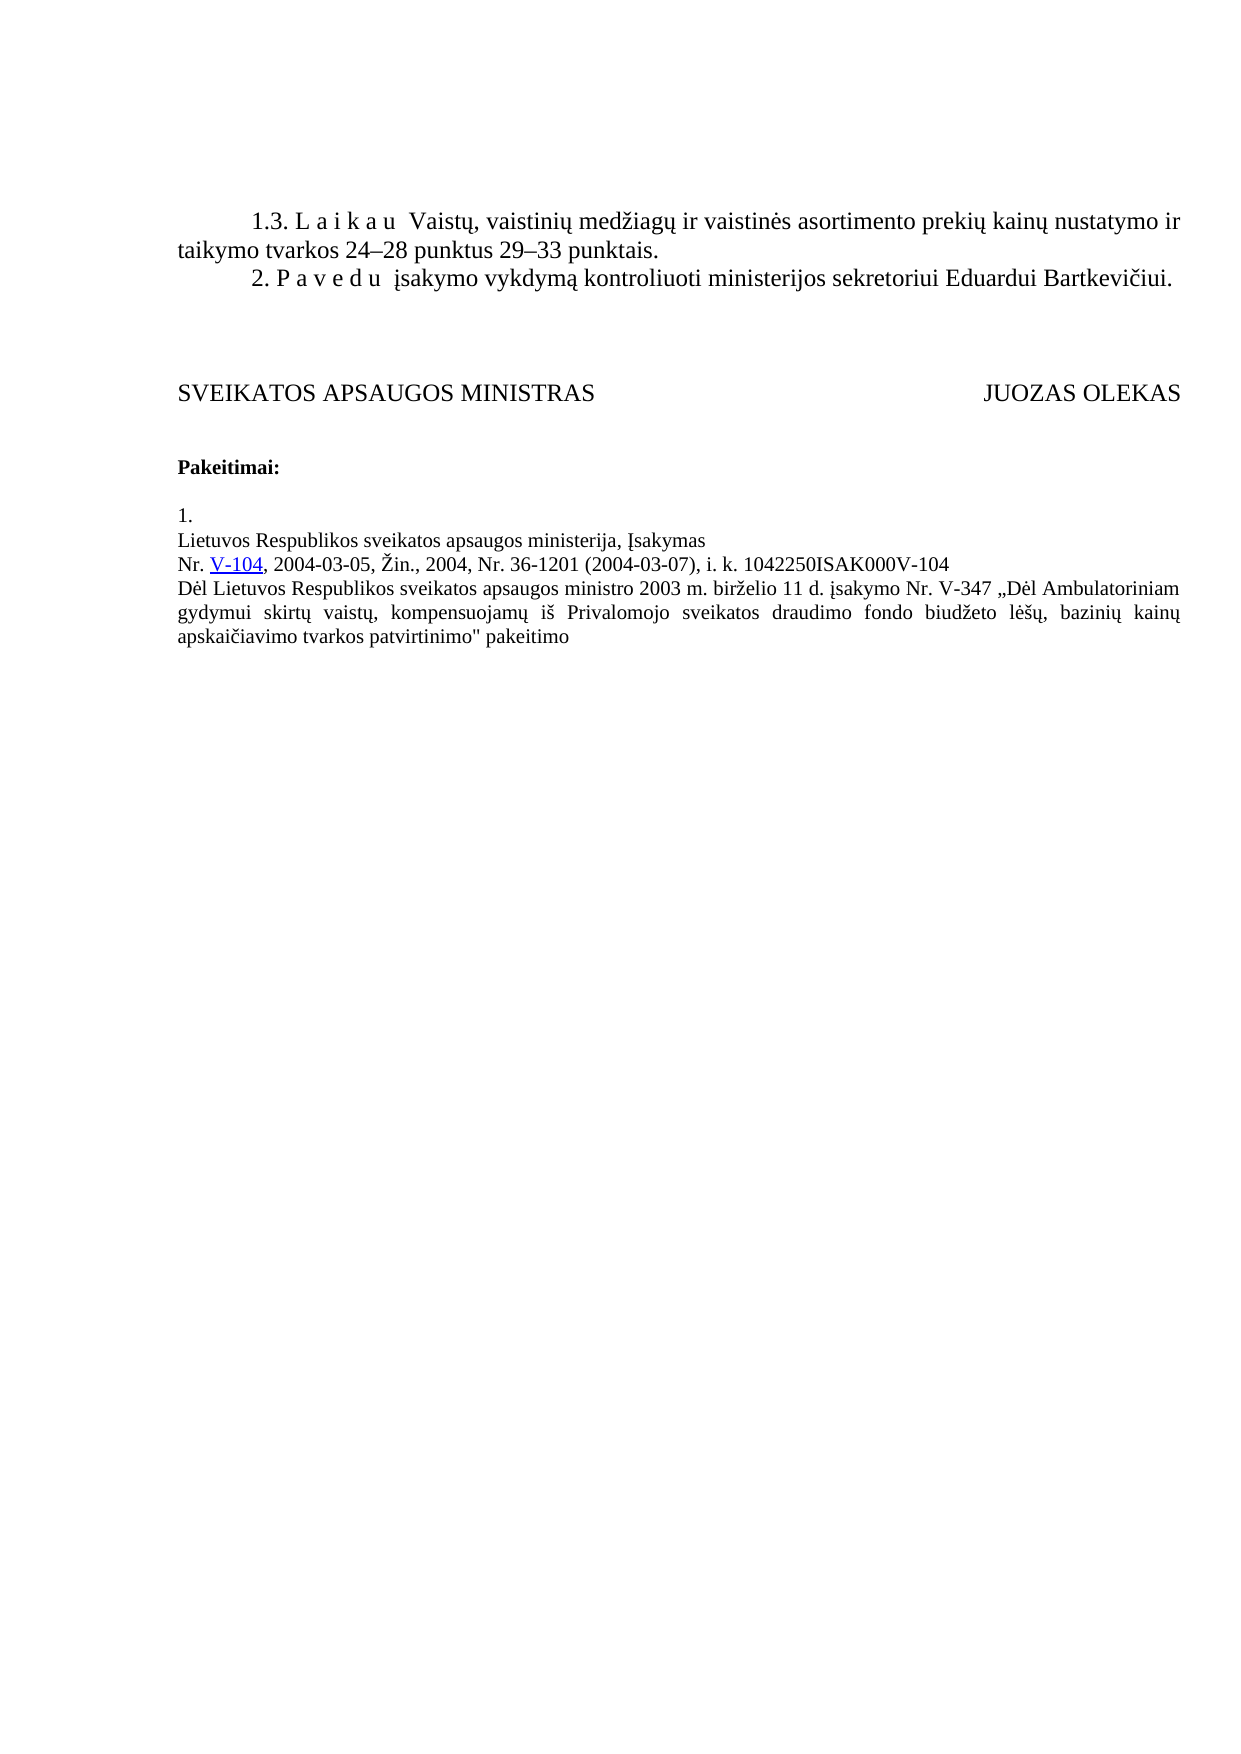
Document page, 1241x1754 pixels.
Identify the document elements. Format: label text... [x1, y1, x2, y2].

text Lietuvos Respublikos sveikatos apsaugos ministerija, Įsakymas [177, 527, 1181, 552]
text 2. Pavedu įsakymo vykdymą kontroliuoti ministerijos sekretoriui Eduardui Bartkevičiui. [177, 263, 1181, 292]
text SVEIKATOS APSAUGOS MINISTRAS JUOZAS OLEKAS [177, 378, 1181, 407]
text 1.3. Laikau Vaistų, vaistinių medžiagų ir vaistinės asortimento prekių kainų nustatymo ir taikymo tvarkos 24–28 punktus 29–33 punktais. [177, 206, 1181, 263]
text Pakeitimai: [177, 455, 1181, 479]
text 1. [177, 503, 1181, 527]
text Dėl Lietuvos Respublikos sveikatos apsaugos ministro 2003 m. birželio 11 d. įsakymo Nr. V-347 „Dėl Ambulatoriniam gydymui skirtų vaistų, kompensuojamų iš Privalomojo sveikatos draudimo fondo biudžeto lėšų, bazinių kainų apskaičiavimo tvarkos patvirtinimo" pakeitimo [177, 576, 1181, 648]
text Nr. V-104, 2004-03-05, Žin., 2004, Nr. 36-1201 (2004-03-07), i. k. 1042250ISAK000V-104 [177, 552, 1181, 576]
